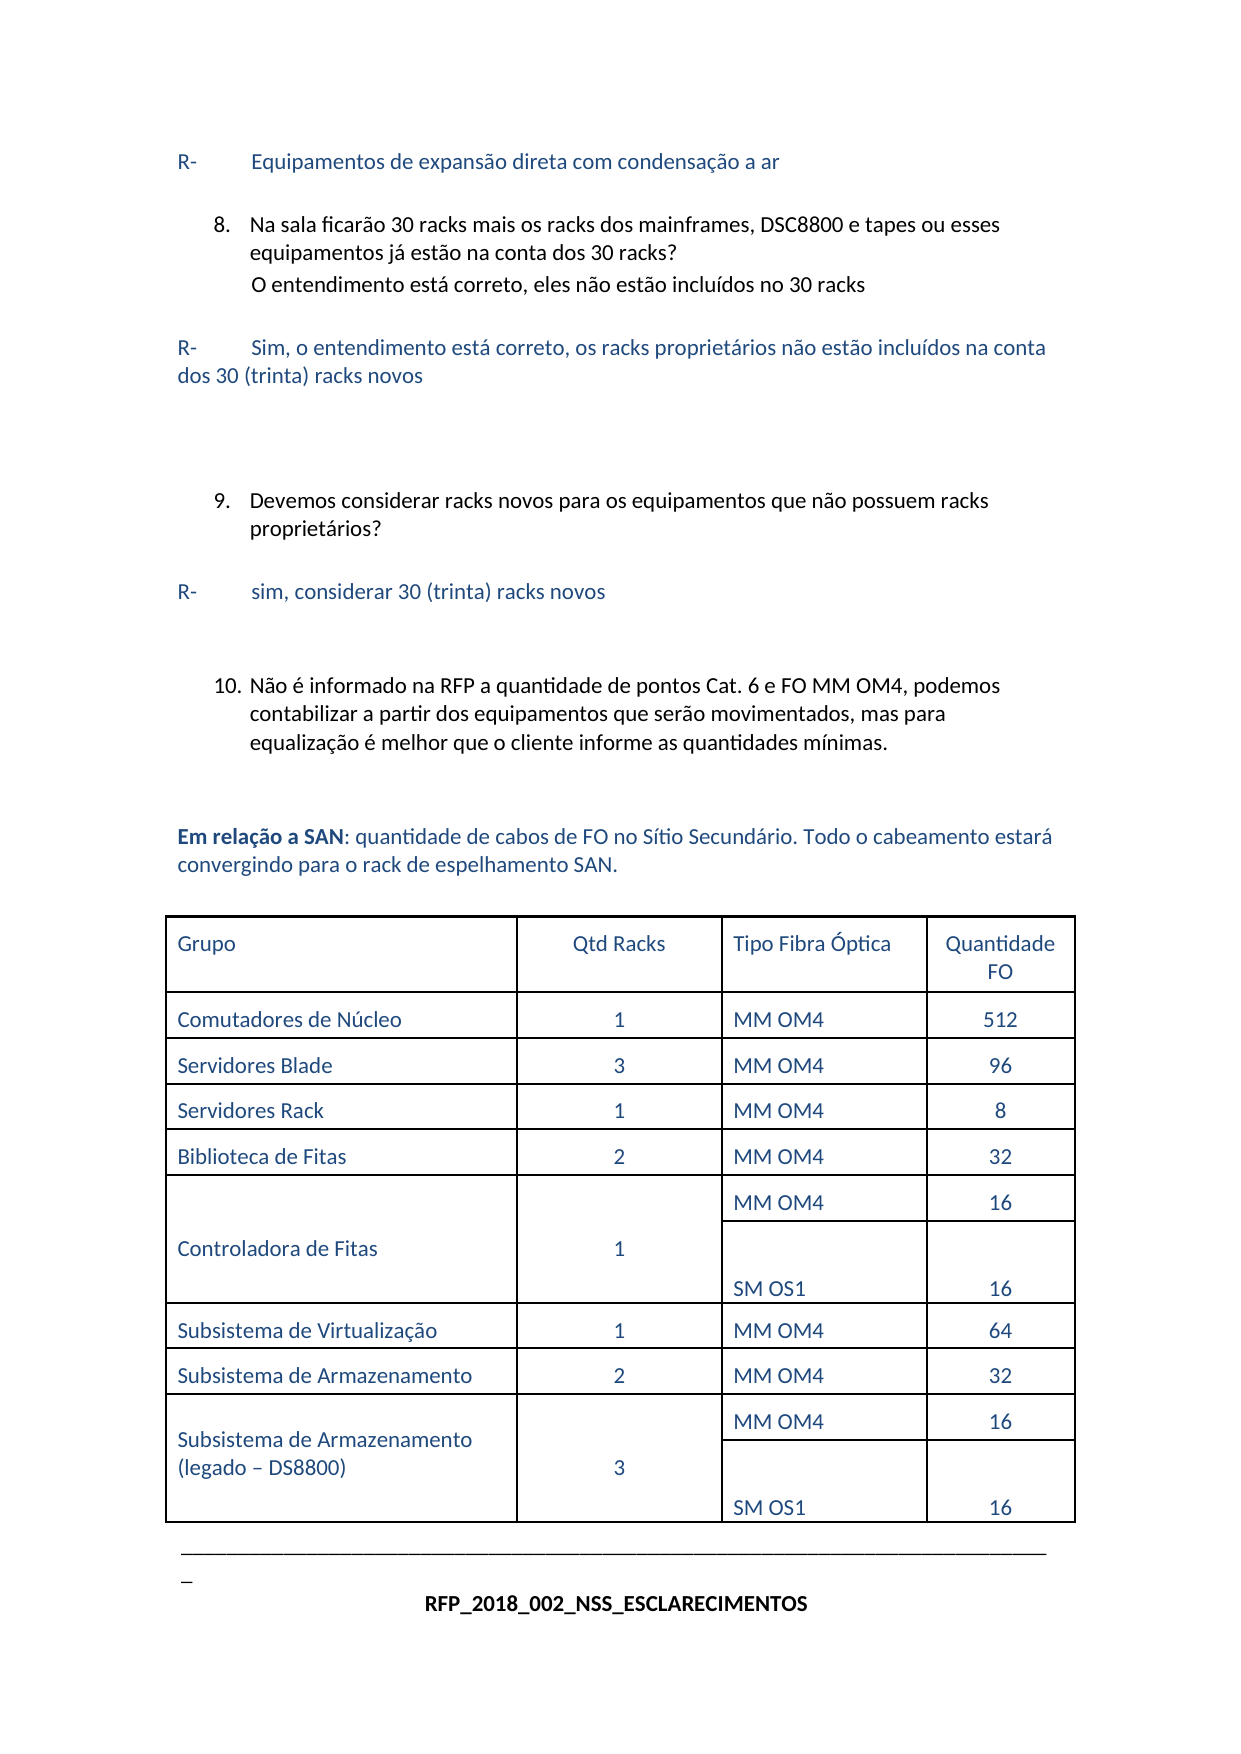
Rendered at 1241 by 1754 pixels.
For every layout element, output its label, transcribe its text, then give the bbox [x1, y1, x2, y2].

table_cell Subsistema de Armazenamento (legado – DS8800) [167, 1395, 516, 1481]
table_cell Servidores Blade [167, 1039, 516, 1082]
table_cell 3 [518, 1039, 721, 1082]
table_cell 64 [928, 1304, 1074, 1347]
list Equipamentos de expansão direta com condensação a ar [177, 147, 1055, 175]
table_cell [518, 1262, 721, 1302]
table_cell MM OM4 [723, 1395, 926, 1439]
table_cell MM OM4 [723, 1349, 926, 1393]
table_cell 1 [518, 1085, 721, 1128]
list Sim, o entendimento está correto, os racks proprietários não estão incluídos na conta dos 30 (trinta) racks novos [177, 333, 1055, 389]
table_header Tipo Fibra Óptica [723, 918, 926, 991]
table_cell [928, 1222, 1074, 1262]
table_cell 16 [928, 1481, 1074, 1521]
table_cell 2 [518, 1349, 721, 1393]
table_header Grupo [167, 918, 516, 991]
table_cell 32 [928, 1349, 1074, 1393]
table_cell [723, 1222, 926, 1262]
list Não é informado na RFP a quantidade de pontos Cat. 6 e FO MM OM4, podemos contabilizar a partir dos equipamentos que serão movimentados, mas para equalização é melhor que o cliente informe as quantidades mínimas. [213, 671, 1055, 756]
table_cell MM OM4 [723, 1304, 926, 1347]
table_cell 16 [928, 1262, 1074, 1302]
table_cell MM OM4 [723, 1085, 926, 1128]
list Na sala ficarão 30 racks mais os racks dos mainframes, DSC8800 e tapes ou esses equipamentos já estão na conta dos 30 racks? [213, 210, 1055, 266]
table_cell Comutadores de Núcleo [167, 993, 516, 1037]
table_cell 32 [928, 1130, 1074, 1174]
table_cell [167, 1481, 516, 1521]
list sim, considerar 30 (trinta) racks novos [177, 577, 1055, 605]
table_cell 512 [928, 993, 1074, 1037]
list Devemos considerar racks novos para os equipamentos que não possuem racks proprietários? [213, 486, 1055, 543]
table_cell 16 [928, 1395, 1074, 1439]
table_cell Servidores Rack [167, 1085, 516, 1128]
table_cell [518, 1481, 721, 1521]
table_cell 16 [928, 1176, 1074, 1219]
table_cell 1 [518, 1176, 721, 1262]
table_cell 1 [518, 993, 721, 1037]
table_cell Biblioteca de Fitas [167, 1130, 516, 1174]
table_cell MM OM4 [723, 993, 926, 1037]
table_header Quantidade FO [928, 918, 1074, 991]
table_cell Controladora de Fitas [167, 1176, 516, 1262]
table_cell [723, 1441, 926, 1481]
table_cell MM OM4 [723, 1130, 926, 1174]
table_cell 8 [928, 1085, 1074, 1128]
table_cell 2 [518, 1130, 721, 1174]
text O entendimento está correto, eles não estão incluídos no 30 racks [251, 270, 1055, 298]
table_cell Subsistema de Armazenamento [167, 1349, 516, 1393]
table_cell SM OS1 [723, 1481, 926, 1521]
table_cell 3 [518, 1395, 721, 1481]
table_cell SM OS1 [723, 1262, 926, 1302]
table_cell MM OM4 [723, 1176, 926, 1219]
text Em relação a SAN: quantidade de cabos de FO no Sítio Secundário. Todo o cabeamento estará convergindo para o rack de espelhamento SAN. [177, 822, 1055, 878]
table_cell 96 [928, 1039, 1074, 1082]
table_cell [928, 1441, 1074, 1481]
table_cell 1 [518, 1304, 721, 1347]
table_cell [167, 1262, 516, 1302]
table_cell Subsistema de Virtualização [167, 1304, 516, 1347]
table_cell MM OM4 [723, 1039, 926, 1082]
table_header Qtd Racks [518, 918, 721, 991]
